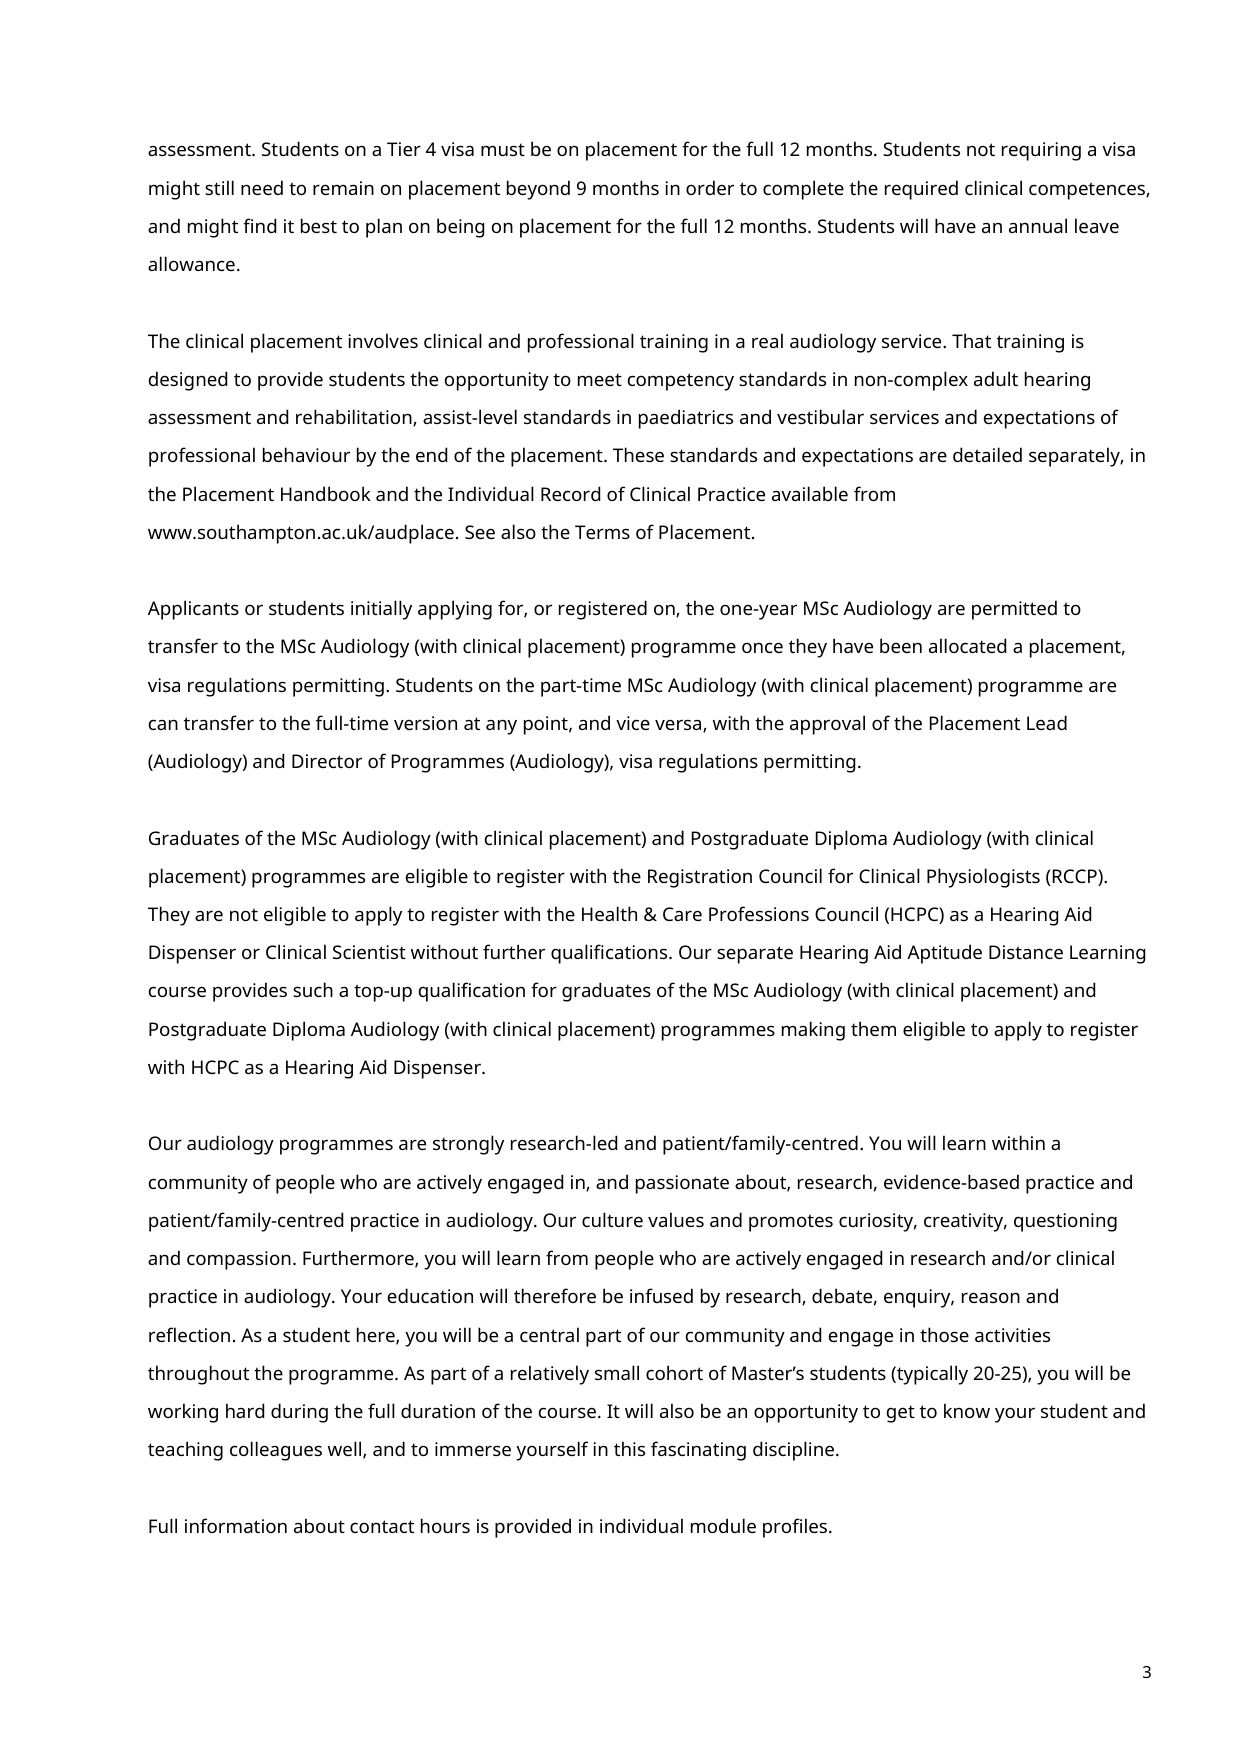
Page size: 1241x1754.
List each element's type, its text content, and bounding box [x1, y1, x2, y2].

text assessment. Students on a Tier 4 visa must be on placement for the full 12 months. Students not requiring a visa might still need to remain on placement beyond 9 months in order to complete the required clinical competences, and might find it best to plan on being on placement for the full 12 months. Students will have an annual leave allowance. The clinical placement involves clinical and professional training in a real audiology service. That training is designed to provide students the opportunity to meet competency standards in non-complex adult hearing assessment and rehabilitation, assist-level standards in paediatrics and vestibular services and expectations of professional behaviour by the end of the placement. These standards and expectations are detailed separately, in the Placement Handbook and the Individual Record of Clinical Practice available from www.southampton.ac.uk/audplace. See also the Terms of Placement. Applicants or students initially applying for, or registered on, the one-year MSc Audiology are permitted to transfer to the MSc Audiology (with clinical placement) programme once they have been allocated a placement, visa regulations permitting. Students on the part-time MSc Audiology (with clinical placement) programme are can transfer to the full-time version at any point, and vice versa, with the approval of the Placement Lead (Audiology) and Director of Programmes (Audiology), visa regulations permitting. Graduates of the MSc Audiology (with clinical placement) and Postgraduate Diploma Audiology (with clinical placement) programmes are eligible to register with the Registration Council for Clinical Physiologists (RCCP). They are not eligible to apply to register with the Health & Care Professions Council (HCPC) as a Hearing Aid Dispenser or Clinical Scientist without further qualifications. Our separate Hearing Aid Aptitude Distance Learning course provides such a top-up qualification for graduates of the MSc Audiology (with clinical placement) and Postgraduate Diploma Audiology (with clinical placement) programmes making them eligible to apply to register with HCPC as a Hearing Aid Dispenser. Our audiology programmes are strongly research-led and patient/family-centred. You will learn within a community of people who are actively engaged in, and passionate about, research, evidence-based practice and patient/family-centred practice in audiology. Our culture values and promotes curiosity, creativity, questioning and compassion. Furthermore, you will learn from people who are actively engaged in research and/or clinical practice in audiology. Your education will therefore be infused by research, debate, enquiry, reason and reflection. As a student here, you will be a central part of our community and engage in those activities throughout the programme. As part of a relatively small cohort of Master’s students (typically 20-25), you will be working hard during the full duration of the course. It will also be an opportunity to get to know your student and teaching colleagues well, and to immerse yourself in this fascinating discipline. Full information about contact hours is provided in individual module profiles. [148, 137, 1152, 1538]
